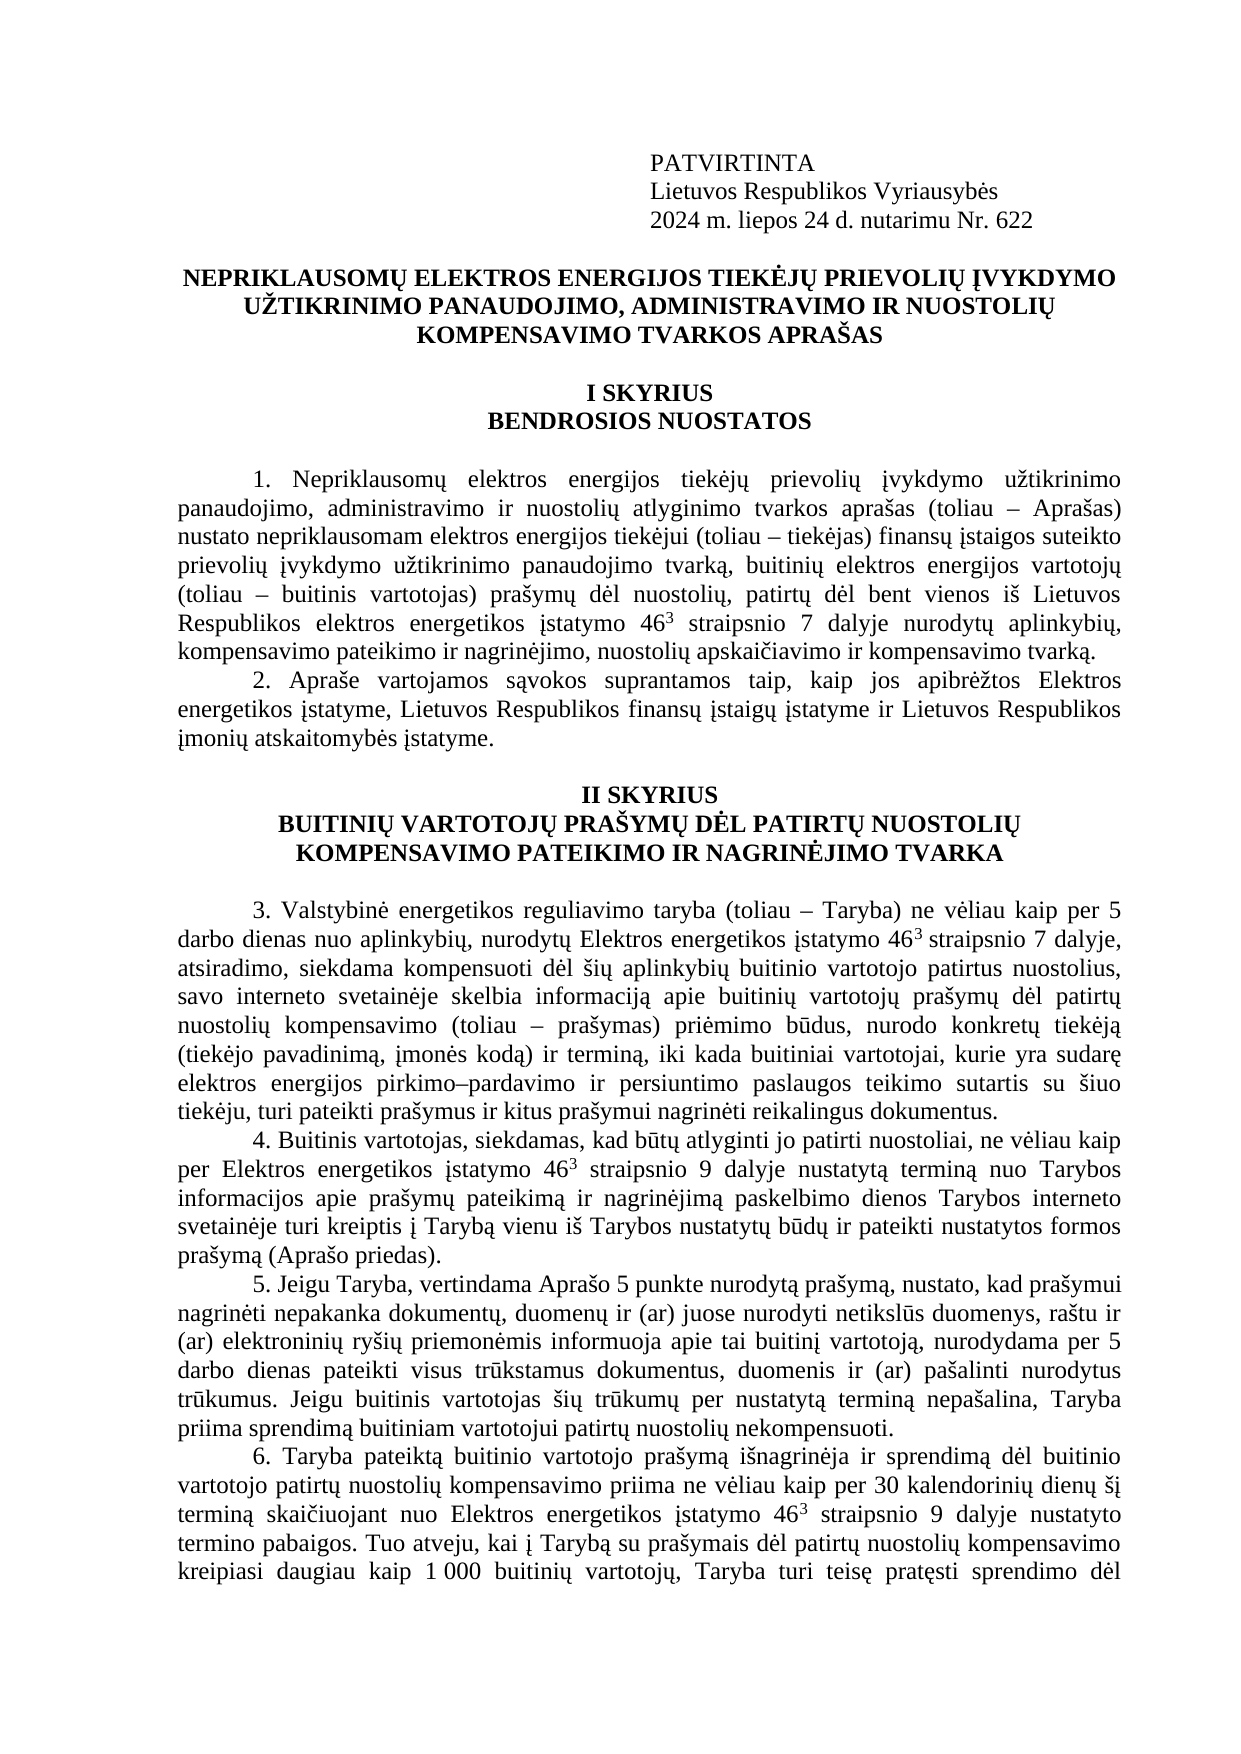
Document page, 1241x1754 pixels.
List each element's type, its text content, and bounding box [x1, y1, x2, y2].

text 2. Apraše vartojamos sąvokos suprantamos taip, kaip jos apibrėžtos Elektros energetikos įstatyme, Lietuvos Respublikos finansų įstaigų įstatyme ir Lietuvos Respublikos įmonių atskaitomybės įstatyme. [177, 665, 1122, 751]
text NEPRIKLAUSOMŲ ELEKTROS ENERGIJOS TIEKĖJŲ PRIEVOLIŲ ĮVYKDYMO UŽTIKRINIMO PANAUDOJIMO, ADMINISTRAVIMO IR NUOSTOLIŲ KOMPENSAVIMO TVARKOS APRAŠAS [177, 263, 1122, 349]
text I SKYRIUS [177, 378, 1122, 406]
text 2024 m. liepos 24 d. nutarimu Nr. 622 [177, 205, 1122, 234]
text II SKYRIUS [177, 780, 1122, 809]
text 6. Taryba pateiktą buitinio vartotojo prašymą išnagrinėja ir sprendimą dėl buitinio vartotojo patirtų nuostolių kompensavimo priima ne vėliau kaip per 30 kalendorinių dienų šį terminą skaičiuojant nuo Elektros energetikos įstatymo 463 straipsnio 9 dalyje nustatyto termino pabaigos. Tuo atveju, kai į Tarybą su prašymais dėl patirtų nuostolių kompensavimo kreipiasi daugiau kaip 1 000 buitinių vartotojų, Taryba turi teisę pratęsti sprendimo dėl [177, 1441, 1122, 1585]
text Lietuvos Respublikos Vyriausybės [177, 176, 1122, 205]
text 1. Nepriklausomų elektros energijos tiekėjų prievolių įvykdymo užtikrinimo panaudojimo, administravimo ir nuostolių atlyginimo tvarkos aprašas (toliau – Aprašas) nustato nepriklausomam elektros energijos tiekėjui (toliau – tiekėjas) finansų įstaigos suteikto prievolių įvykdymo užtikrinimo panaudojimo tvarką, buitinių elektros energijos vartotojų (toliau – buitinis vartotojas) prašymų dėl nuostolių, patirtų dėl bent vienos iš Lietuvos Respublikos elektros energetikos įstatymo 463 straipsnio 7 dalyje nurodytų aplinkybių, kompensavimo pateikimo ir nagrinėjimo, nuostolių apskaičiavimo ir kompensavimo tvarką. [177, 464, 1122, 665]
text PATVIRTINTA [177, 148, 1122, 176]
text 5. Jeigu Taryba, vertindama Aprašo 5 punkte nurodytą prašymą, nustato, kad prašymui nagrinėti nepakanka dokumentų, duomenų ir (ar) juose nurodyti netikslūs duomenys, raštu ir (ar) elektroninių ryšių priemonėmis informuoja apie tai buitinį vartotoją, nurodydama per 5 darbo dienas pateikti visus trūkstamus dokumentus, duomenis ir (ar) pašalinti nurodytus trūkumus. Jeigu buitinis vartotojas šių trūkumų per nustatytą terminą nepašalina, Taryba priima sprendimą buitiniam vartotojui patirtų nuostolių nekompensuoti. [177, 1269, 1122, 1441]
text BUITINIŲ VARTOTOJŲ PRAŠYMŲ DĖL PATIRTŲ NUOSTOLIŲ KOMPENSAVIMO PATEIKIMO IR NAGRINĖJIMO TVARKA [177, 809, 1122, 866]
text BENDROSIOS NUOSTATOS [177, 406, 1122, 435]
text 4. Buitinis vartotojas, siekdamas, kad būtų atlyginti jo patirti nuostoliai, ne vėliau kaip per Elektros energetikos įstatymo 463 straipsnio 9 dalyje nustatytą terminą nuo Tarybos informacijos apie prašymų pateikimą ir nagrinėjimą paskelbimo dienos Tarybos interneto svetainėje turi kreiptis į Tarybą vienu iš Tarybos nustatytų būdų ir pateikti nustatytos formos prašymą (Aprašo priedas). [177, 1125, 1122, 1269]
text 3. Valstybinė energetikos reguliavimo taryba (toliau – Taryba) ne vėliau kaip per 5 darbo dienas nuo aplinkybių, nurodytų Elektros energetikos įstatymo 463 straipsnio 7 dalyje, atsiradimo, siekdama kompensuoti dėl šių aplinkybių buitinio vartotojo patirtus nuostolius, savo interneto svetainėje skelbia informaciją apie buitinių vartotojų prašymų dėl patirtų nuostolių kompensavimo (toliau – prašymas) priėmimo būdus, nurodo konkretų tiekėją (tiekėjo pavadinimą, įmonės kodą) ir terminą, iki kada buitiniai vartotojai, kurie yra sudarę elektros energijos pirkimo–pardavimo ir persiuntimo paslaugos teikimo sutartis su šiuo tiekėju, turi pateikti prašymus ir kitus prašymui nagrinėti reikalingus dokumentus. [177, 895, 1122, 1125]
